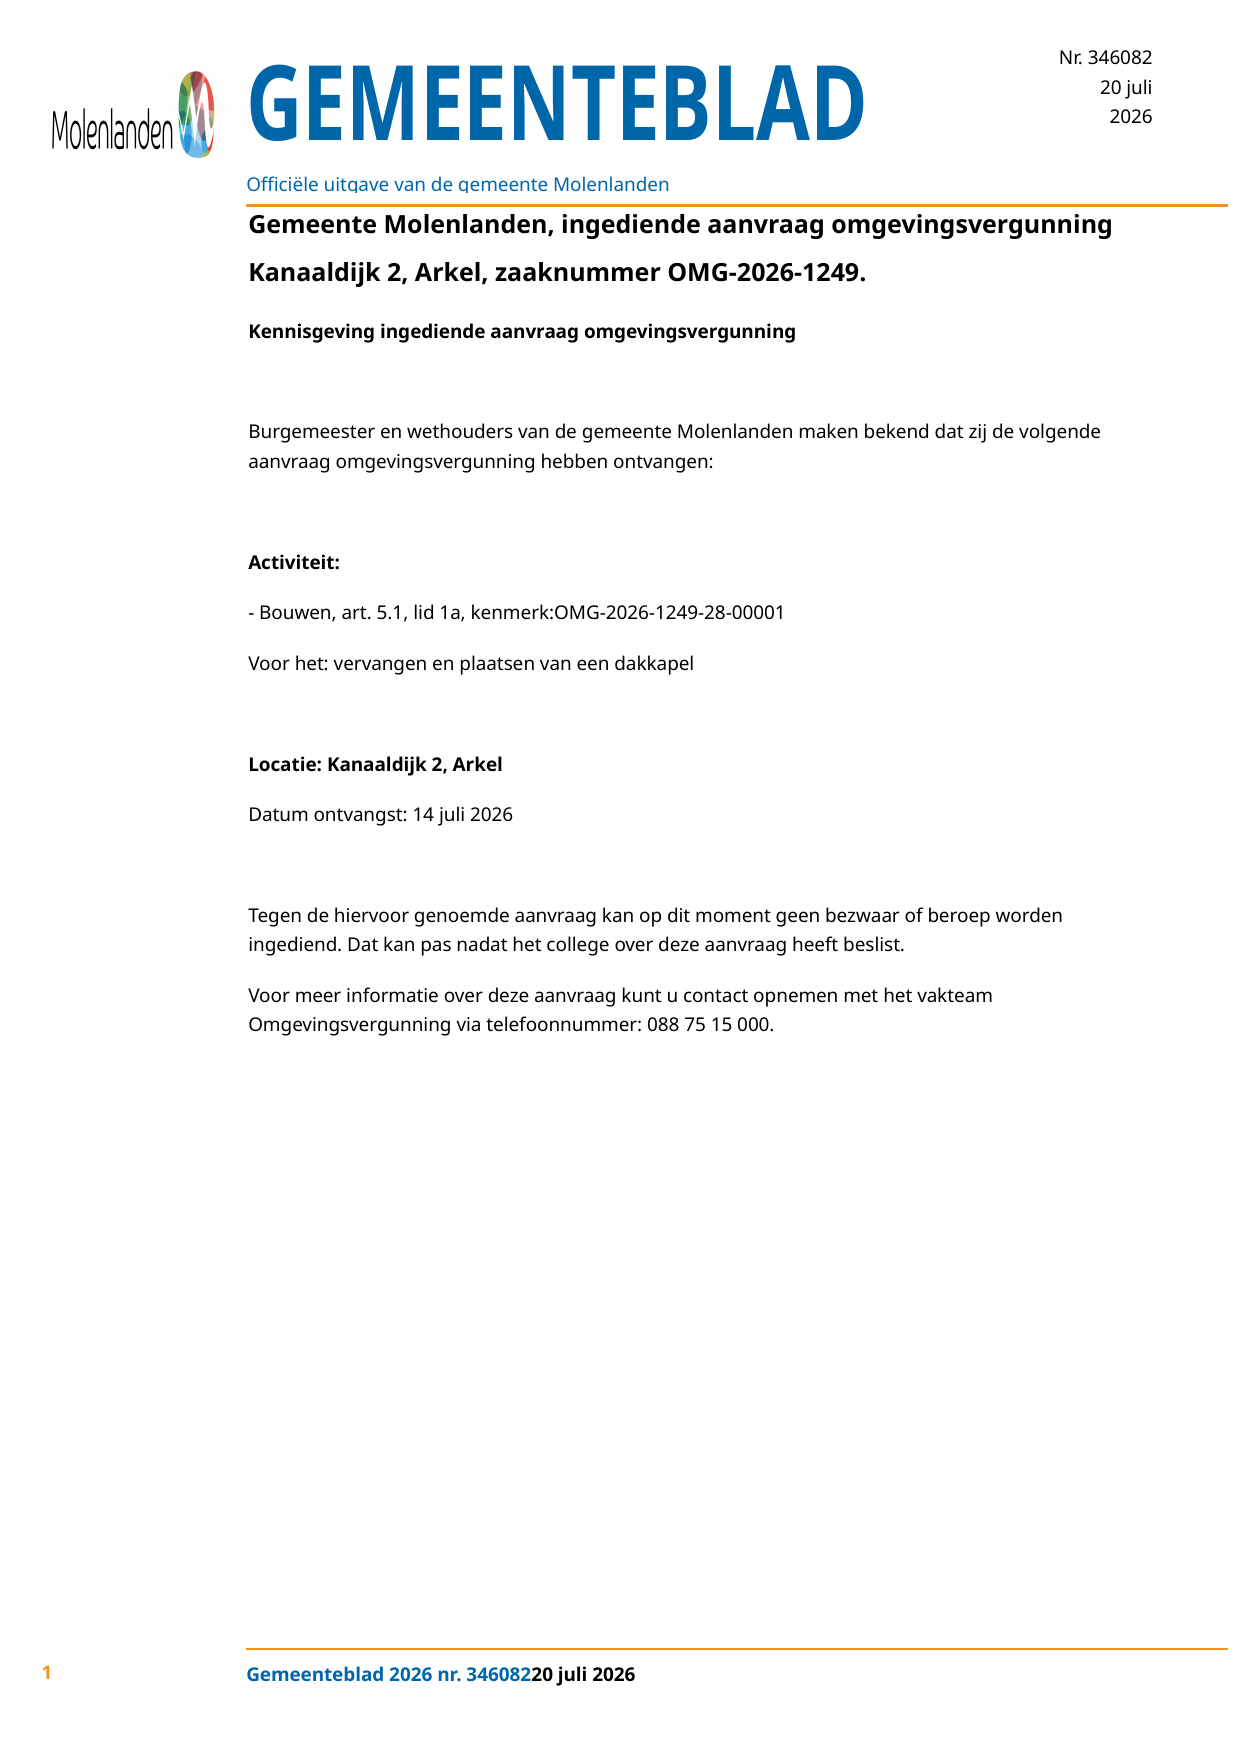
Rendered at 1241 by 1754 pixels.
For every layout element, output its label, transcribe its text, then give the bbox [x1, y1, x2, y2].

text Kennisgeving ingediende aanvraag omgevingsvergunning [248, 318, 1152, 344]
text Voor het: vervangen en plaatsen van een dakkapel [248, 650, 1152, 676]
text Locatie: Kanaaldijk 2, Arkel [248, 751, 1152, 777]
text Gemeente Molenlanden, ingediende aanvraag omgevingsvergunning Kanaaldijk 2, Arkel, zaaknummer OMG-2026-1249. [248, 207, 1152, 288]
picture [41, 47, 231, 172]
text Activiteit: [248, 549, 1152, 575]
text - Bouwen, art. 5.1, lid 1a, kenmerk:OMG-2026-1249-28-00001 [248, 599, 1152, 625]
text Datum ontvangst: 14 juli 2026 [248, 801, 1152, 827]
text Burgemeester en wethouders van de gemeente Molenlanden maken bekend dat zij de volgende aanvraag omgevingsvergunning hebben ontvangen: [248, 419, 1152, 474]
text Tegen de hiervoor genoemde aanvraag kan op dit moment geen bezwaar of beroep worden ingediend. Dat kan pas nadat het college over deze aanvraag heeft beslist. [248, 902, 1152, 957]
text Voor meer informatie over deze aanvraag kunt u contact opnemen met het vakteam Omgevingsvergunning via telefoonnummer: 088 75 15 000. [248, 982, 1152, 1037]
